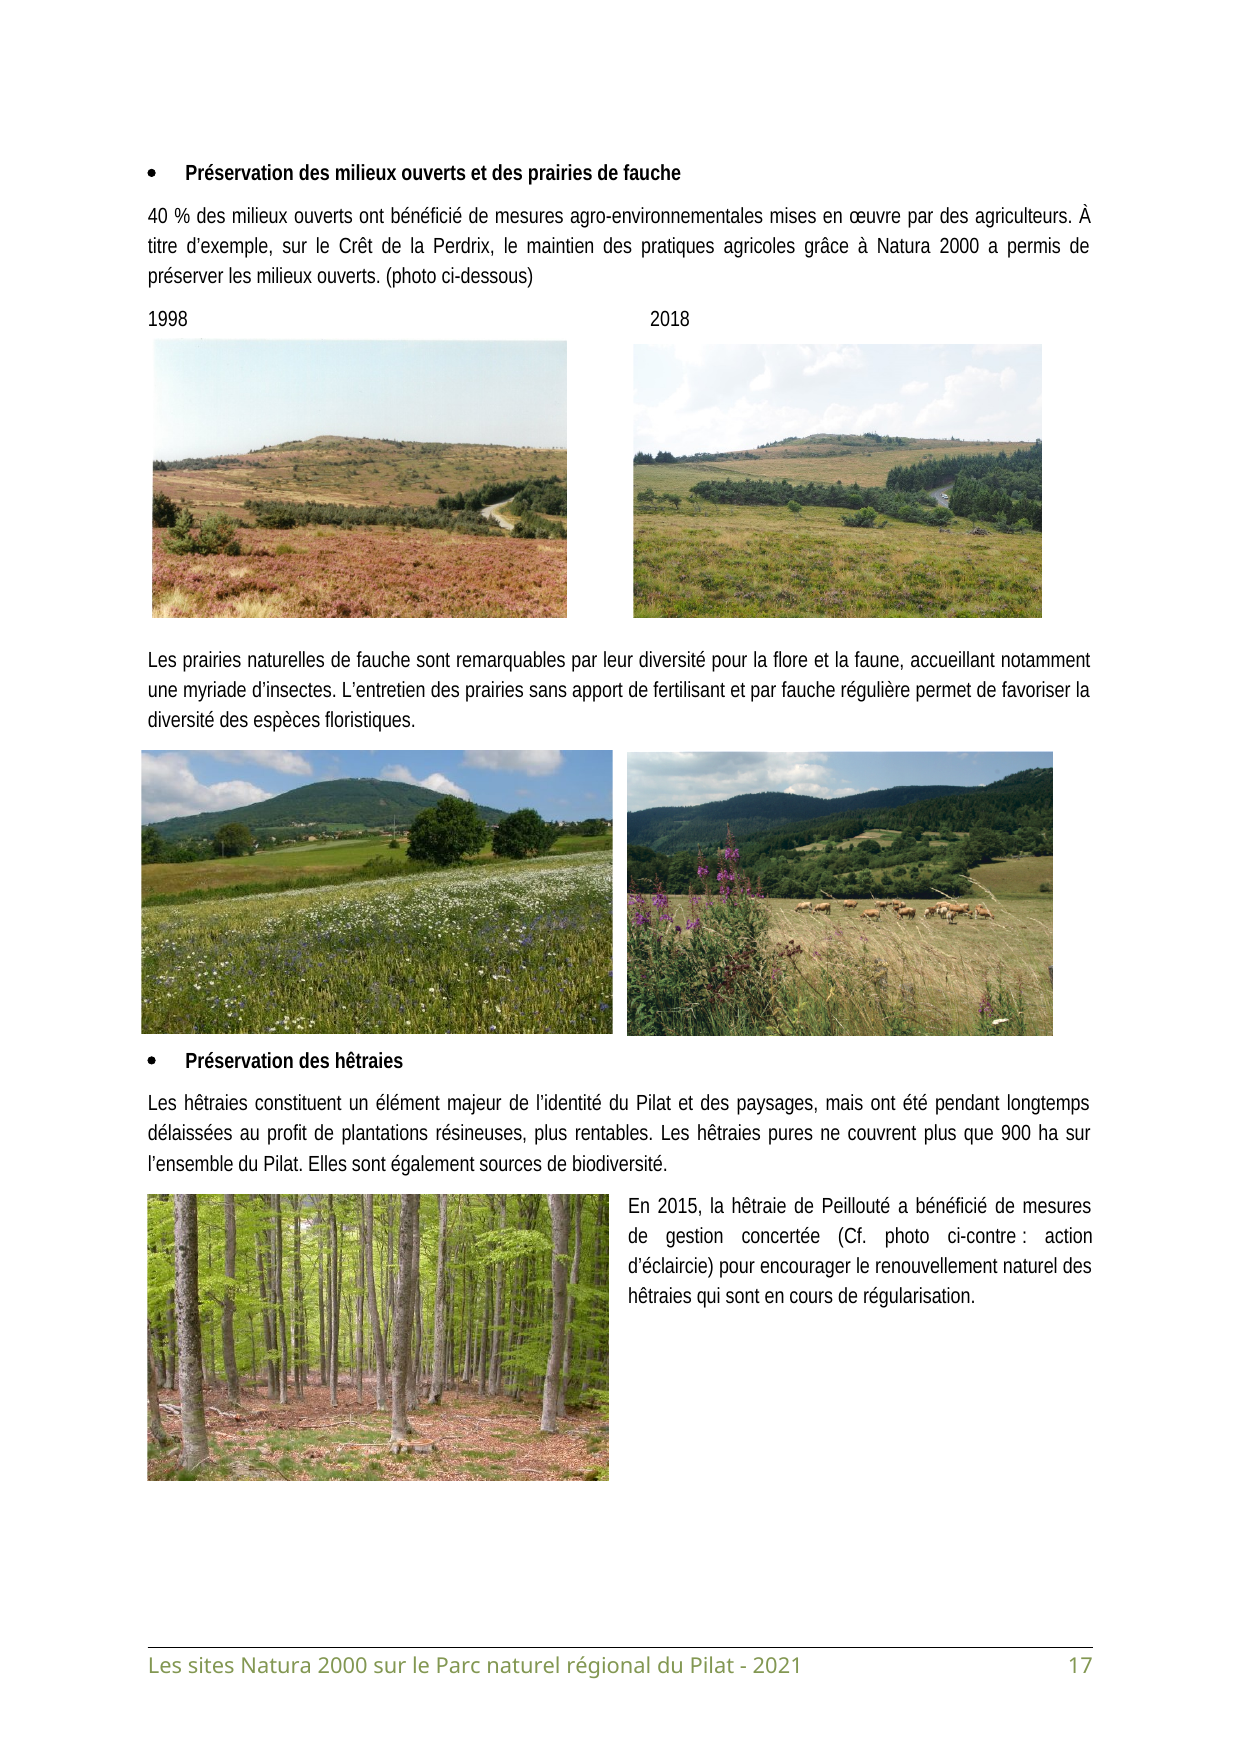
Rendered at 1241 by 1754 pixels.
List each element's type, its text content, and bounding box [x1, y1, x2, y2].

text Les prairies naturelles de fauche sont remarquables par leur diversité pour la flore et la faune, accueillant notamment une myriade d’insectes. L’entretien des prairies sans apport de fertilisant et par fauche régulière permet de favoriser la diversité des espèces floristiques. [148, 646, 1093, 732]
picture [141, 750, 613, 1034]
list Préservation des milieux ouverts et des prairies de fauche [148, 160, 1093, 185]
text 40 % des milieux ouverts ont bénéficié de mesures agro-environnementales mises en œuvre par des agriculteurs. À titre d’exemple, sur le Crêt de la Perdrix, le maintien des pratiques agricoles grâce à Natura 2000 a permis de préserver les milieux ouverts. (photo ci-dessous) [148, 203, 1093, 288]
list Préservation des hêtraies [148, 1047, 1093, 1073]
picture [627, 751, 1053, 1036]
text sans apport de ferti qui rédui [148, 749, 1093, 774]
picture [161, 338, 572, 621]
picture [643, 344, 1045, 620]
picture [147, 1194, 614, 1481]
text Les hêtraies constituent un élément majeur de l’identité du Pilat et des paysages, mais ont été pendant longtemps délaissées au profit de plantations résineuses, plus rentables. Les hêtraies pures ne couvrent plus que 900 ha sur l’ensemble du Pilat. Elles sont également sources de biodiversité. [148, 1090, 1093, 1176]
text En 2015, la hêtraie de Peillouté a bénéficié de mesures de gestion concertée (Cf. photo ci-contre : action d’éclaircie) pour encourager le renouvellement naturel des hêtraies qui sont en cours de régularisation. [148, 1193, 1093, 1308]
text 1998 2018 [148, 306, 1093, 331]
